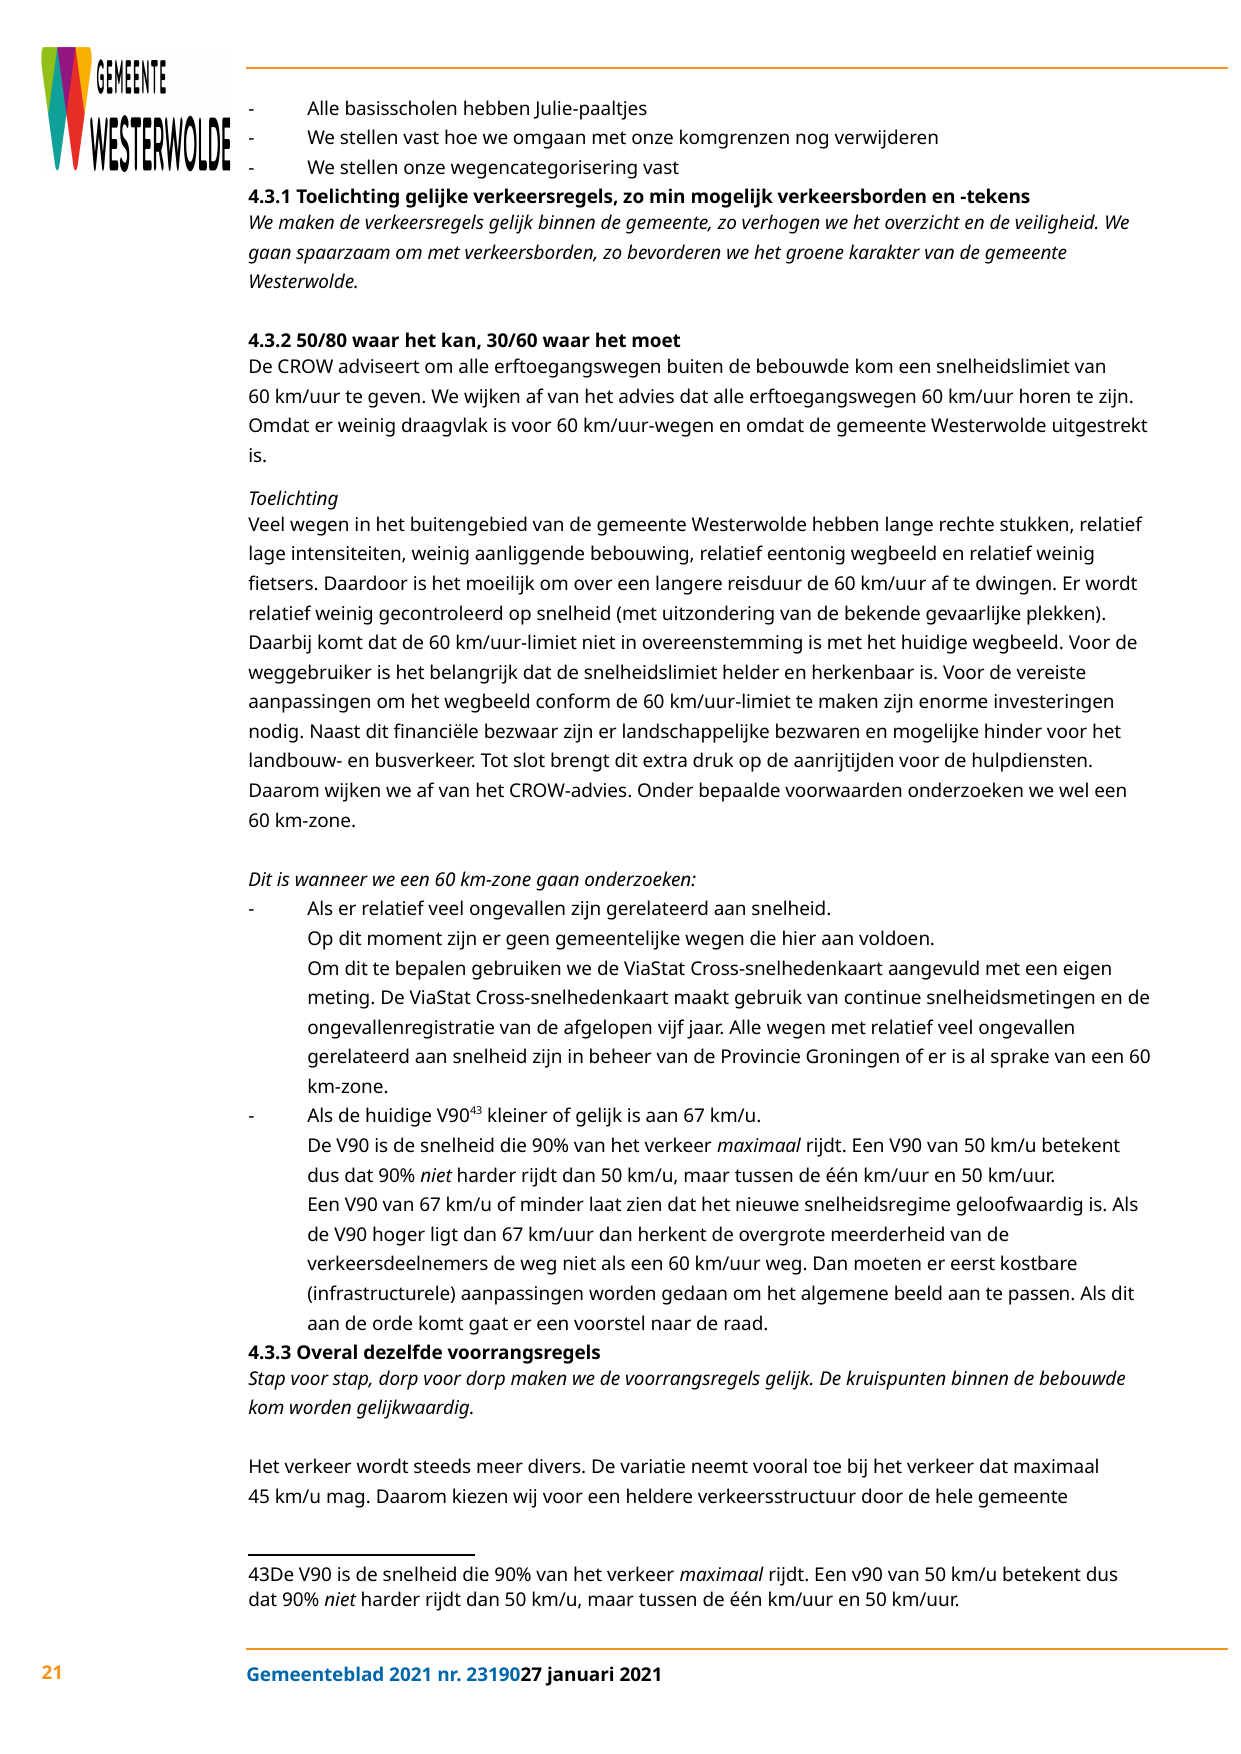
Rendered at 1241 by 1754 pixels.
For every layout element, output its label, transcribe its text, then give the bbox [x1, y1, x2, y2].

text De CROW adviseert om alle erftoegangswegen buiten de bebouwde kom een snelheidslimiet van 60 km/uur te geven. We wijken af van het advies dat alle erftoegangswegen 60 km/uur horen te zijn. Omdat er weinig draagvlak is voor 60 km/uur-wegen en omdat de gemeente Westerwolde uitgestrekt is. [248, 353, 1152, 468]
list De V90 is de snelheid die 90% van het verkeer maximaal rijdt. Een V90 van 50 km/u betekent dus dat 90% niet harder rijdt dan 50 km/u, maar tussen de één km/uur en 50 km/uur. [248, 1132, 1152, 1187]
list Om dit te bepalen gebruiken we de ViaStat Cross-snelhedenkaart aangevuld met een eigen meting. De ViaStat Cross-snelhedenkaart maakt gebruik van continue snelheidsmetingen en de ongevallenregistratie van de afgelopen vijf jaar. Alle wegen met relatief veel ongevallen gerelateerd aan snelheid zijn in beheer van de Provincie Groningen of er is al sprake van een 60 km-zone. [248, 955, 1152, 1099]
text Stap voor stap, dorp voor dorp maken we de voorrangsregels gelijk. De kruispunten binnen de bebouwde kom worden gelijkwaardig. [248, 1365, 1152, 1420]
text 4.3.1 Toelichting gelijke verkeersregels, zo min mogelijk verkeersborden en -tekens [248, 183, 1152, 209]
text We maken de verkeersregels gelijk binnen de gemeente, zo verhogen we het overzicht en de veiligheid. We gaan spaarzaam om met verkeersborden, zo bevorderen we het groene karakter van de gemeente Westerwolde. [248, 209, 1152, 294]
text Toelichting [248, 485, 1152, 511]
list Alle basisscholen hebben Julie-paaltjes [248, 95, 1152, 121]
text Veel wegen in het buitengebied van de gemeente Westerwolde hebben lange rechte stukken, relatief lage intensiteiten, weinig aanliggende bebouwing, relatief eentonig wegbeeld en relatief weinig fietsers. Daardoor is het moeilijk om over een langere reisduur de 60 km/uur af te dwingen. Er wordt relatief weinig gecontroleerd op snelheid (met uitzondering van de bekende gevaarlijke plekken). Daarbij komt dat de 60 km/uur-limiet niet in overeenstemming is met het huidige wegbeeld. Voor de weggebruiker is het belangrijk dat de snelheidslimiet helder en herkenbaar is. Voor de vereiste aanpassingen om het wegbeeld conform de 60 km/uur-limiet te maken zijn enorme investeringen nodig. Naast dit financiële bezwaar zijn er landschappelijke bezwaren en mogelijke hinder voor het landbouw- en busverkeer. Tot slot brengt dit extra druk op de aanrijtijden voor de hulpdiensten. Daarom wijken we af van het CROW-advies. Onder bepaalde voorwaarden onderzoeken we wel een 60 km-zone. [248, 511, 1152, 832]
picture [41, 47, 231, 172]
text Het verkeer wordt steeds meer divers. De variatie neemt vooral toe bij het verkeer dat maximaal 45 km/u mag. Daarom kiezen wij voor een heldere verkeersstructuur door de hele gemeente [248, 1454, 1152, 1509]
list Een V90 van 67 km/u of minder laat zien dat het nieuwe snelheidsregime geloofwaardig is. Als de V90 hoger ligt dan 67 km/uur dan herkent de overgrote meerderheid van de verkeersdeelnemers de weg niet als een 60 km/uur weg. Dan moeten er eerst kostbare (infrastructurele) aanpassingen worden gedaan om het algemene beeld aan te passen. Als dit aan de orde komt gaat er een voorstel naar de raad. [248, 1191, 1152, 1335]
list Als de huidige V90 kleiner of gelijk is aan 67 km/u. [248, 1103, 1152, 1128]
list We stellen onze wegencategorisering vast [248, 154, 1152, 180]
list We stellen vast hoe we omgaan met onze komgrenzen nog verwijderen [248, 124, 1152, 150]
text 4.3.2 50/80 waar het kan, 30/60 waar het moet [248, 328, 1152, 353]
text 4.3.3 Overal dezelfde voorrangsregels [248, 1339, 1152, 1365]
list Op dit moment zijn er geen gemeentelijke wegen die hier aan voldoen. [248, 925, 1152, 951]
list De V90 is de snelheid die 90% van het verkeer maximaal rijdt. Een v90 van 50 km/u betekent dus dat 90% niet harder rijdt dan 50 km/u, maar tussen de één km/uur en 50 km/uur. [248, 1561, 1152, 1612]
list Als er relatief veel ongevallen zijn gerelateerd aan snelheid. [248, 896, 1152, 921]
text Dit is wanneer we een 60 km-zone gaan onderzoeken: [248, 866, 1152, 892]
